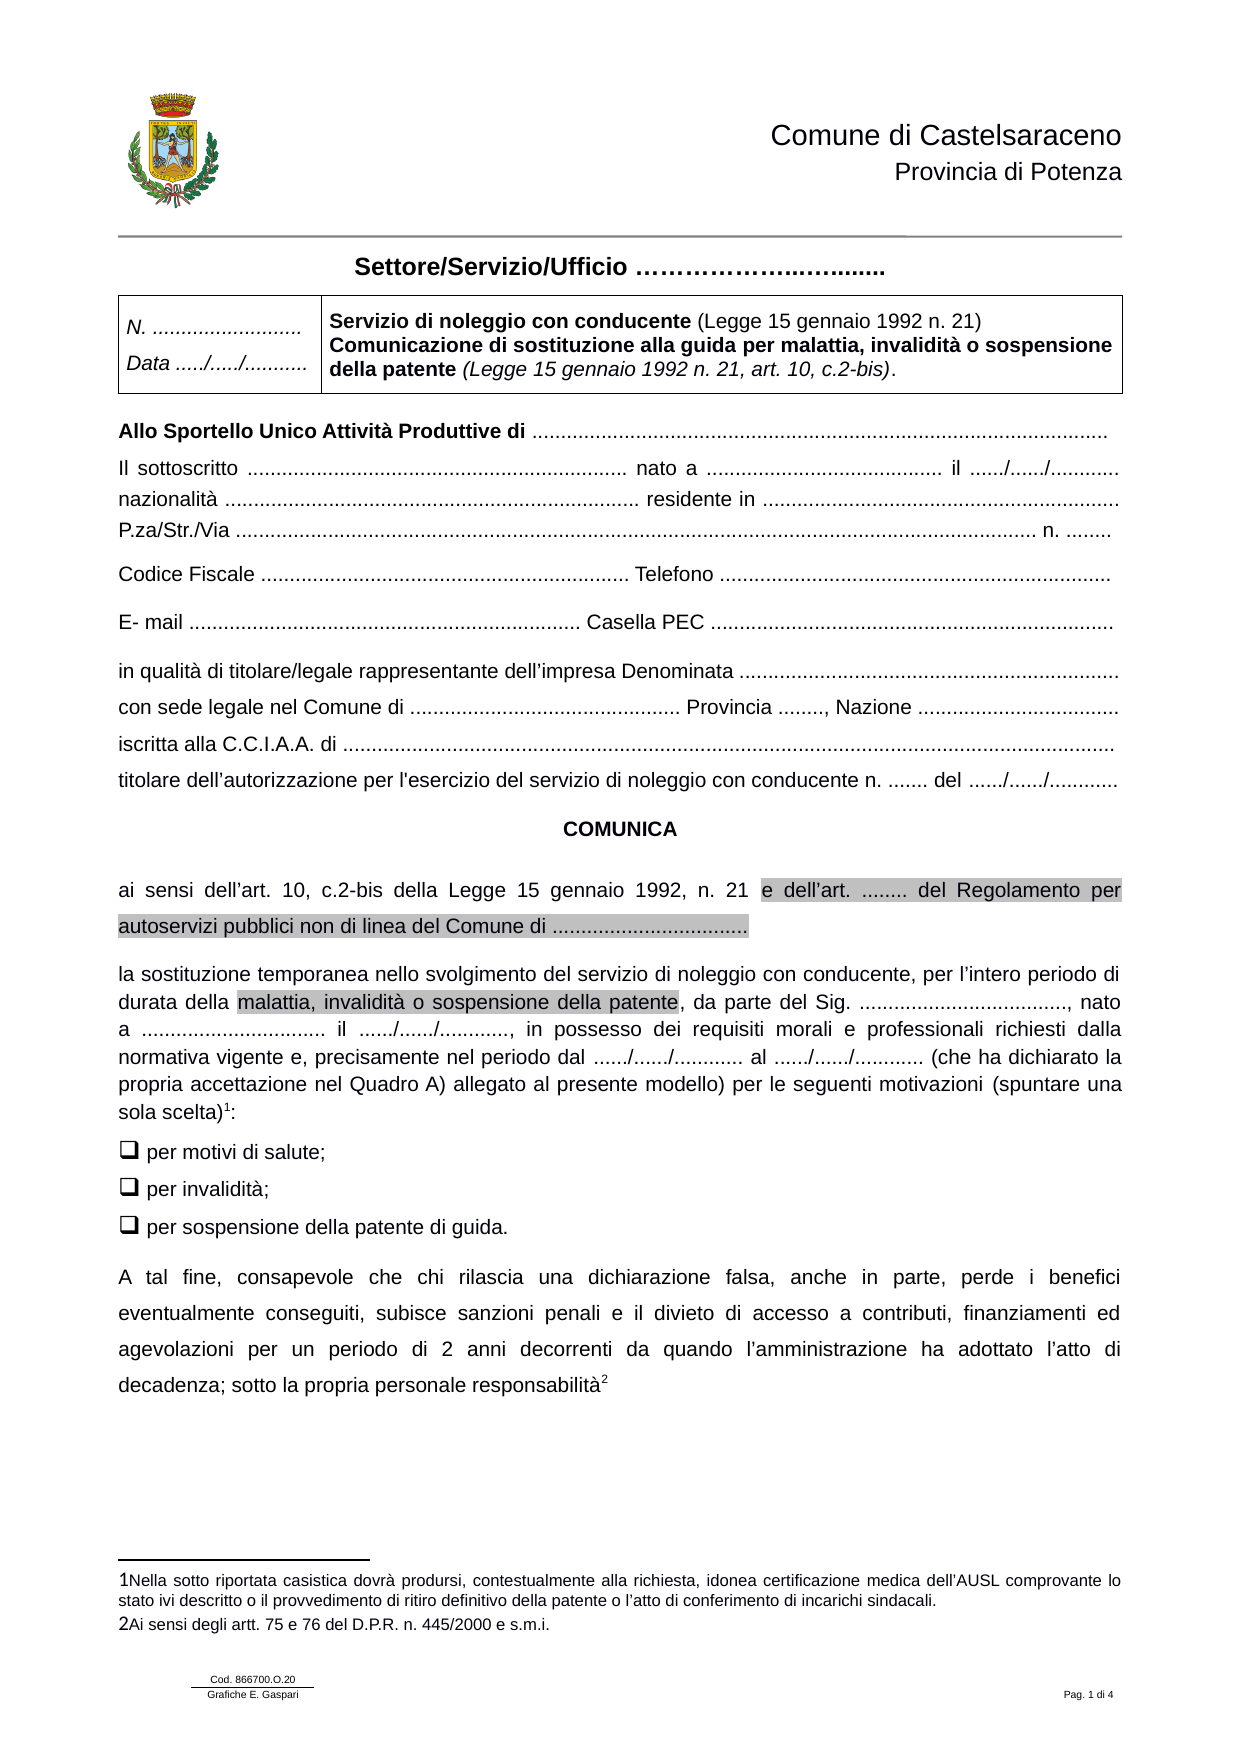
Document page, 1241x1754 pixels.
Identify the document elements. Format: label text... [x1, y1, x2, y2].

text Settore/Servizio/Ufficio ………………...…........ [118, 252, 1122, 281]
text la sostituzione temporanea nello svolgimento del servizio di noleggio con conducente, per l’intero periodo di durata della malattia, invalidità o sospensione della patente, da parte del Sig. ...................................., nato a ................................ il ....../....../............, in possesso dei requisiti morali e professionali richiesti dalla normativa vigente e, precisamente nel periodo dal ....../....../............ al ....../....../............ (che ha dichiarato la propria accettazione nel Quadro A) allegato al presente modello) per le seguenti motivazioni (spuntare una sola scelta): [118, 962, 1122, 1124]
text Provincia di Potenza [224, 157, 1122, 185]
text Comune di Castelsaraceno [224, 118, 1122, 152]
text titolare dell’autorizzazione per l'esercizio del servizio di noleggio con conducente n. ....... del ....../....../............ [118, 768, 1122, 792]
text Nella sotto riportata casistica dovrà prodursi, contestualmente alla richiesta, idonea certificazione medica dell’AUSL comprovante lo stato ivi descritto o il provvedimento di ritiro definitivo della patente o l’atto di conferimento di incarichi sindacali. [118, 1566, 1122, 1610]
text E- mail .................................................................... Casella PEC ...................................................................... [118, 610, 1122, 634]
text iscritta alla C.C.I.A.A. di ...................................................................................................................................... [118, 731, 1122, 755]
text  per motivi di salute; [118, 1140, 1122, 1165]
text  per sospensione della patente di guida. [118, 1215, 1122, 1240]
text COMUNICA [118, 817, 1122, 841]
text  per invalidità; [118, 1177, 1122, 1202]
text Ai sensi degli artt. 75 e 76 del D.P.R. n. 445/2000 e s.m.i. [118, 1610, 1122, 1636]
picture [122, 87, 224, 219]
text in qualità di titolare/legale rappresentante dell’impresa Denominata .................................................................. [118, 658, 1122, 682]
table_header Servizio di noleggio con conducente (Legge 15 gennaio 1992 n. 21) Comunicazione di sostituzione alla guida per malattia, invalidità o sospensione della patente (Legge 15 gennaio 1992 n. 21, art. 10, c.2-bis). [322, 296, 1122, 393]
text con sede legale nel Comune di ............................................... Provincia ........, Nazione ................................... [118, 695, 1122, 719]
text ai sensi dell’art. 10, c.2-bis della Legge 15 gennaio 1992, n. 21 e dell’art. ........ del Regolamento per autoservizi pubblici non di linea del Comune di .................................. [118, 878, 1122, 938]
text Codice Fiscale ................................................................ Telefono .................................................................... [118, 562, 1122, 586]
text A tal fine, consapevole che chi rilascia una dichiarazione falsa, anche in parte, perde i benefici eventualmente conseguiti, subisce sanzioni penali e il divieto di accesso a contributi, finanziamenti ed agevolazioni per un periodo di 2 anni decorrenti da quando l’amministrazione ha adottato l’atto di decadenza; sotto la propria personale responsabilità [118, 1265, 1122, 1396]
table_header N. .......................... Data ...../...../........... [119, 296, 321, 393]
text Il sottoscritto .................................................................. nato a ......................................... il ....../....../............ nazionalità ........................................................................ residente in .............................................................. P.za/Str./Via ........................................................................................................................................... n. ........ [118, 456, 1122, 542]
text Allo Sportello Unico Attività Produttive di .................................................................................................... [118, 419, 1122, 443]
